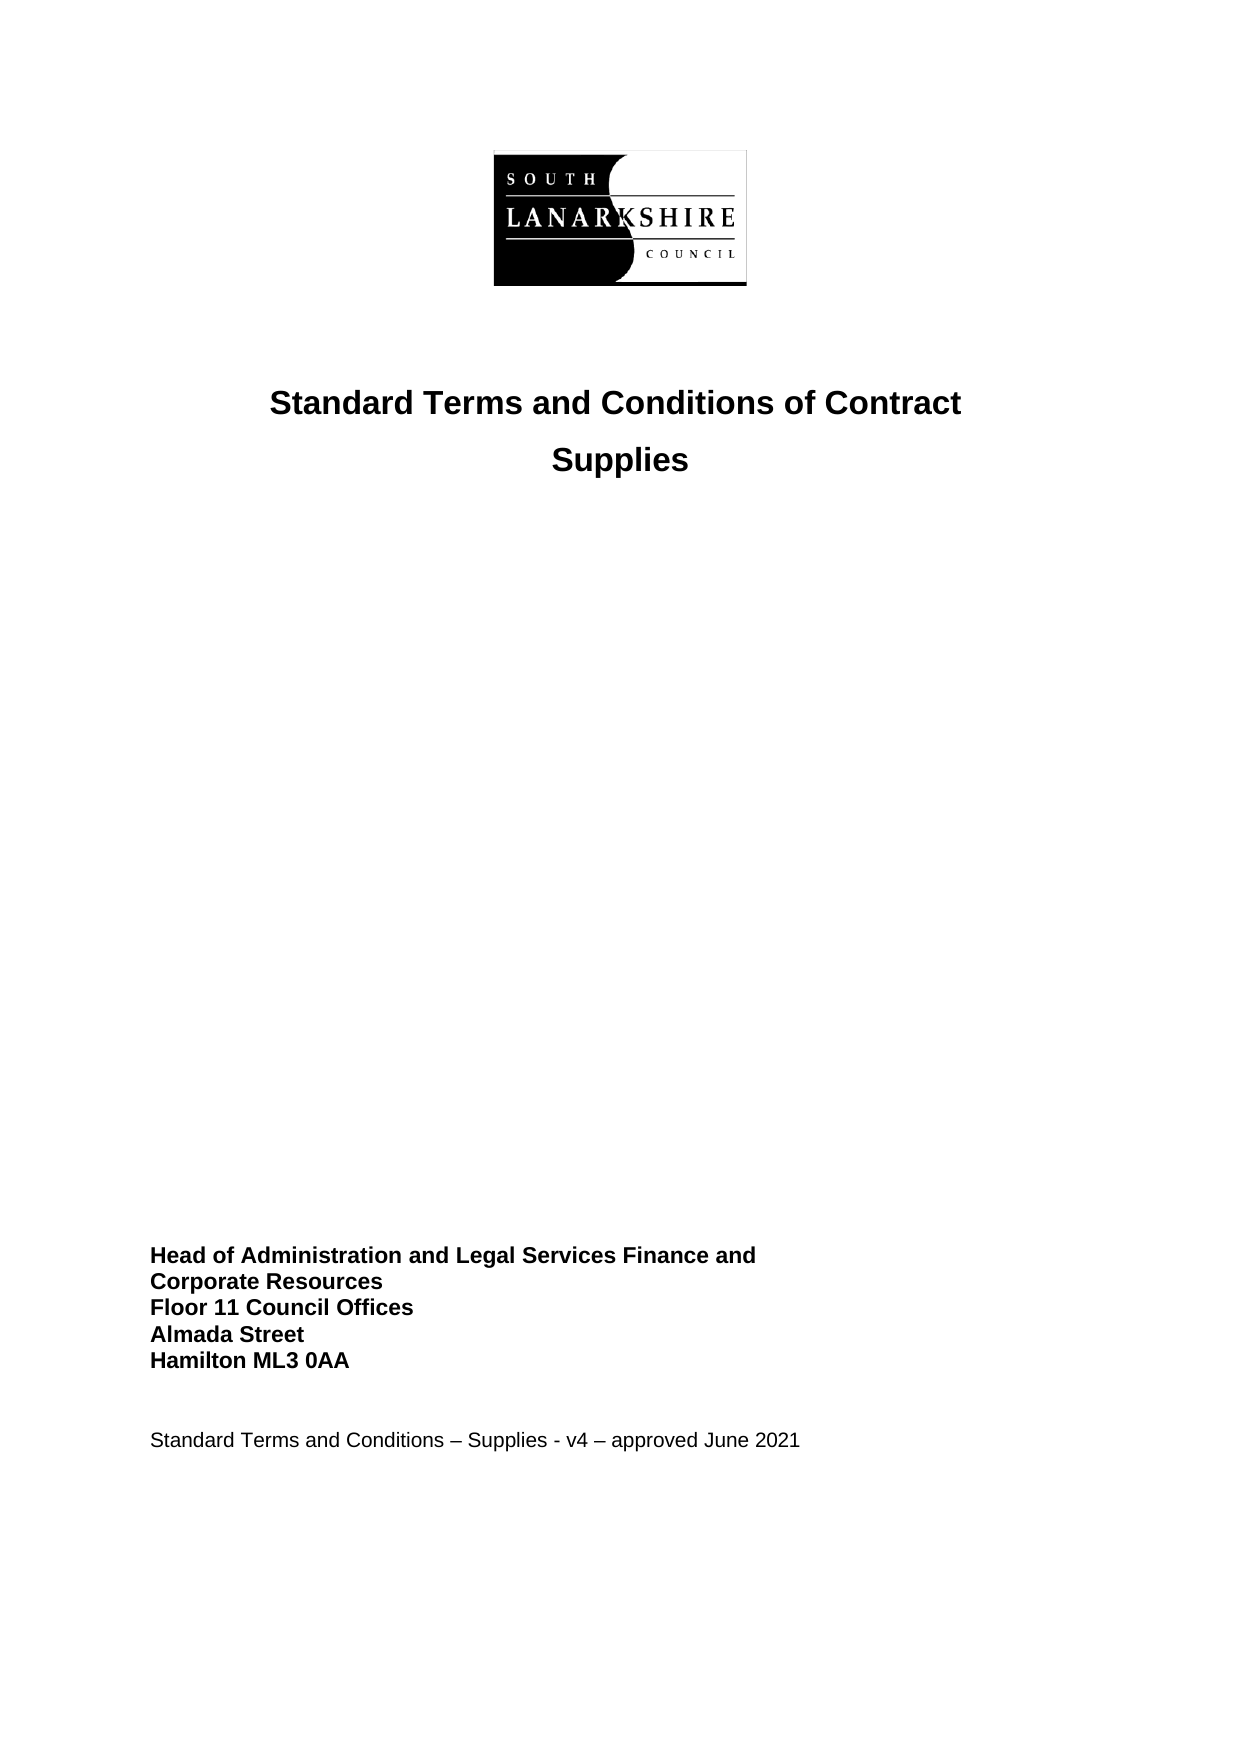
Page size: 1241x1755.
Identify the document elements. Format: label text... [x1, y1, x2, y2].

text Head of Administration and Legal Services Finance and Corporate Resources [150, 1242, 756, 1294]
text Standard Terms and Conditions – Supplies - v4 – approved June 2021 [150, 1427, 1091, 1451]
subtitle Standard Terms and Conditions of Contract Supplies [150, 391, 1091, 477]
text Floor 11 Council Offices Almada Street [150, 1294, 493, 1347]
text Hamilton ML3 0AA [150, 1347, 355, 1373]
